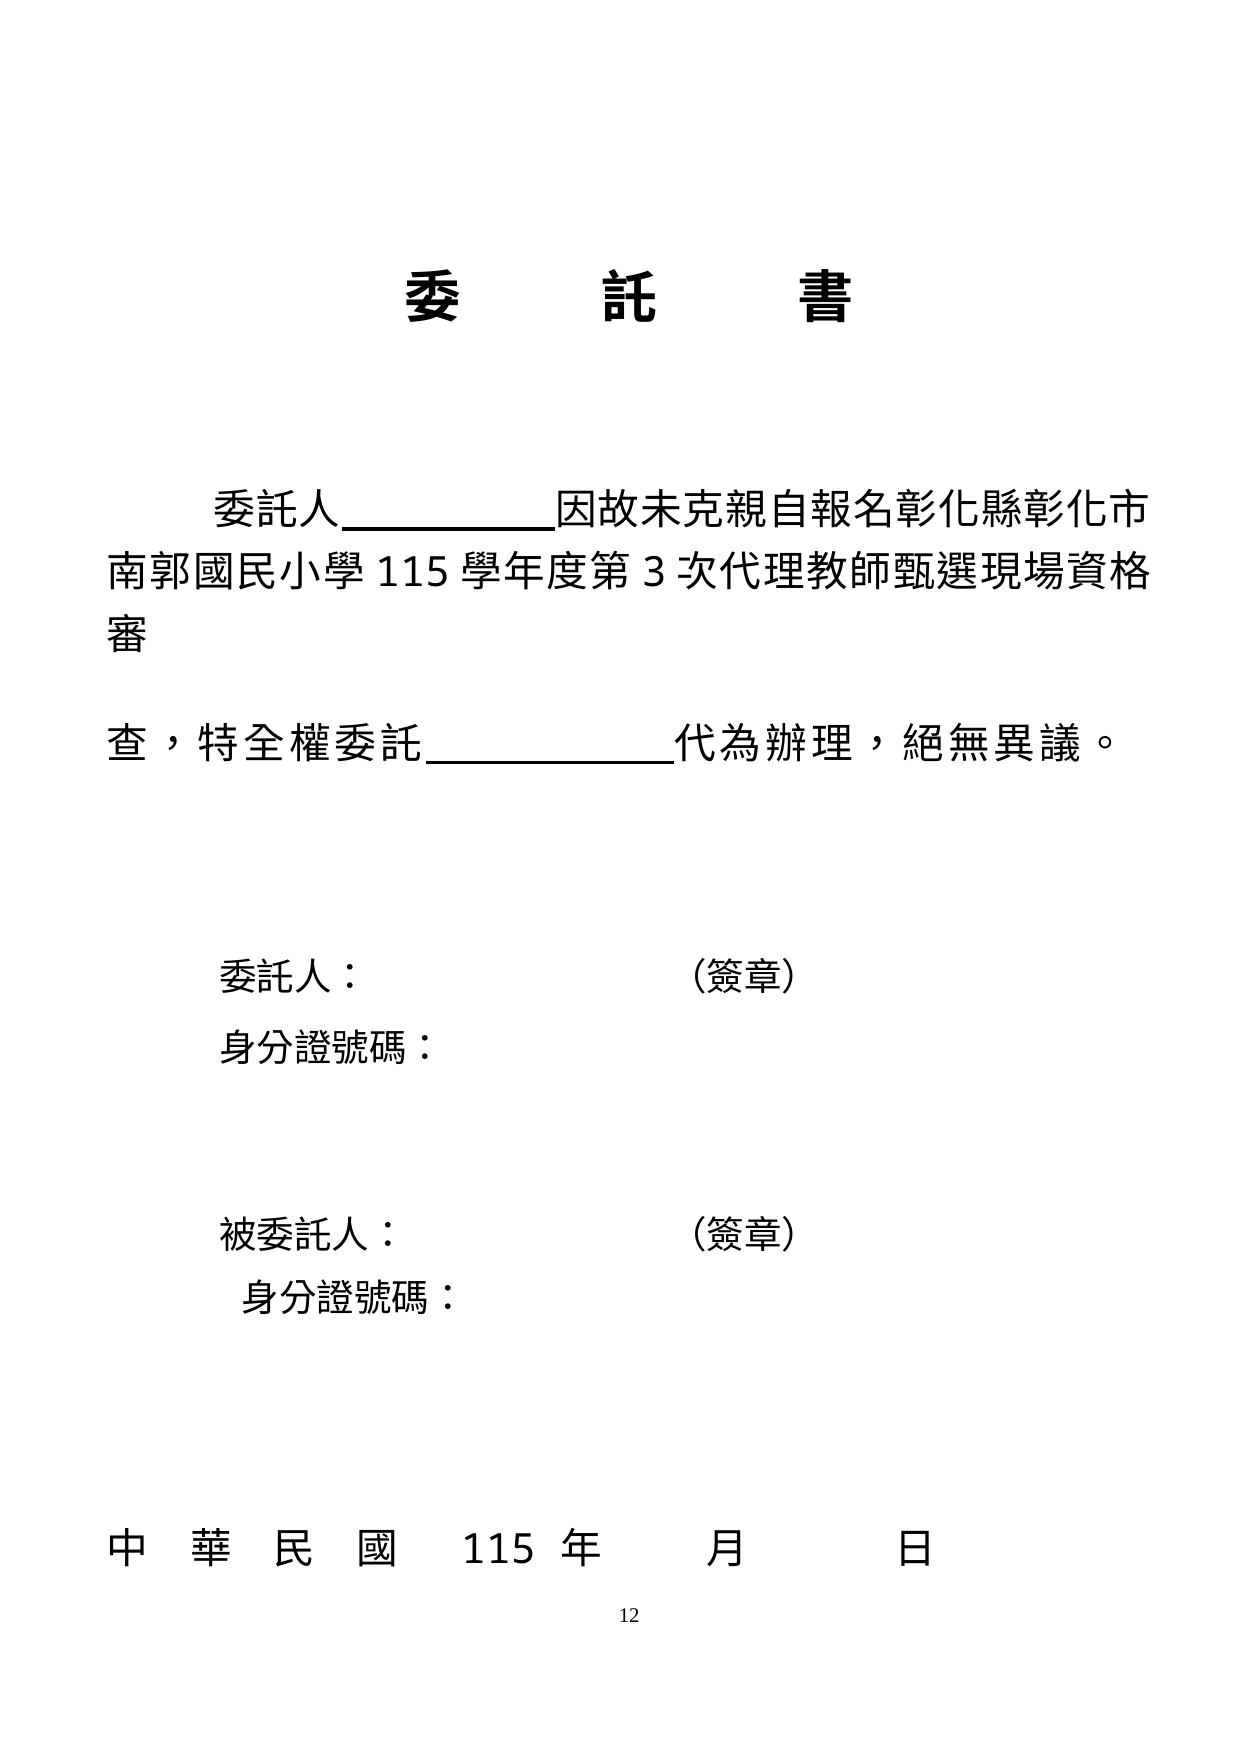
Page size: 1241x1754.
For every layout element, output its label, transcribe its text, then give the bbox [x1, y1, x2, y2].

text 被委託人： （簽章） 身分證號碼： [106, 1128, 1152, 1378]
text 中 華 民 國 115 年 月 日 [106, 1441, 1152, 1566]
text 查，特全權委託 代為辦理，絕無異議。 委託人： （簽章） [106, 708, 1152, 1003]
text 委 託 書 [106, 221, 1152, 346]
text 身分證號碼： [106, 1003, 1152, 1128]
text 委託人 因故未克親自報名彰化縣彰化市南郭國民小學115學年度第3次代理教師甄選現場資格審 [106, 402, 1152, 652]
